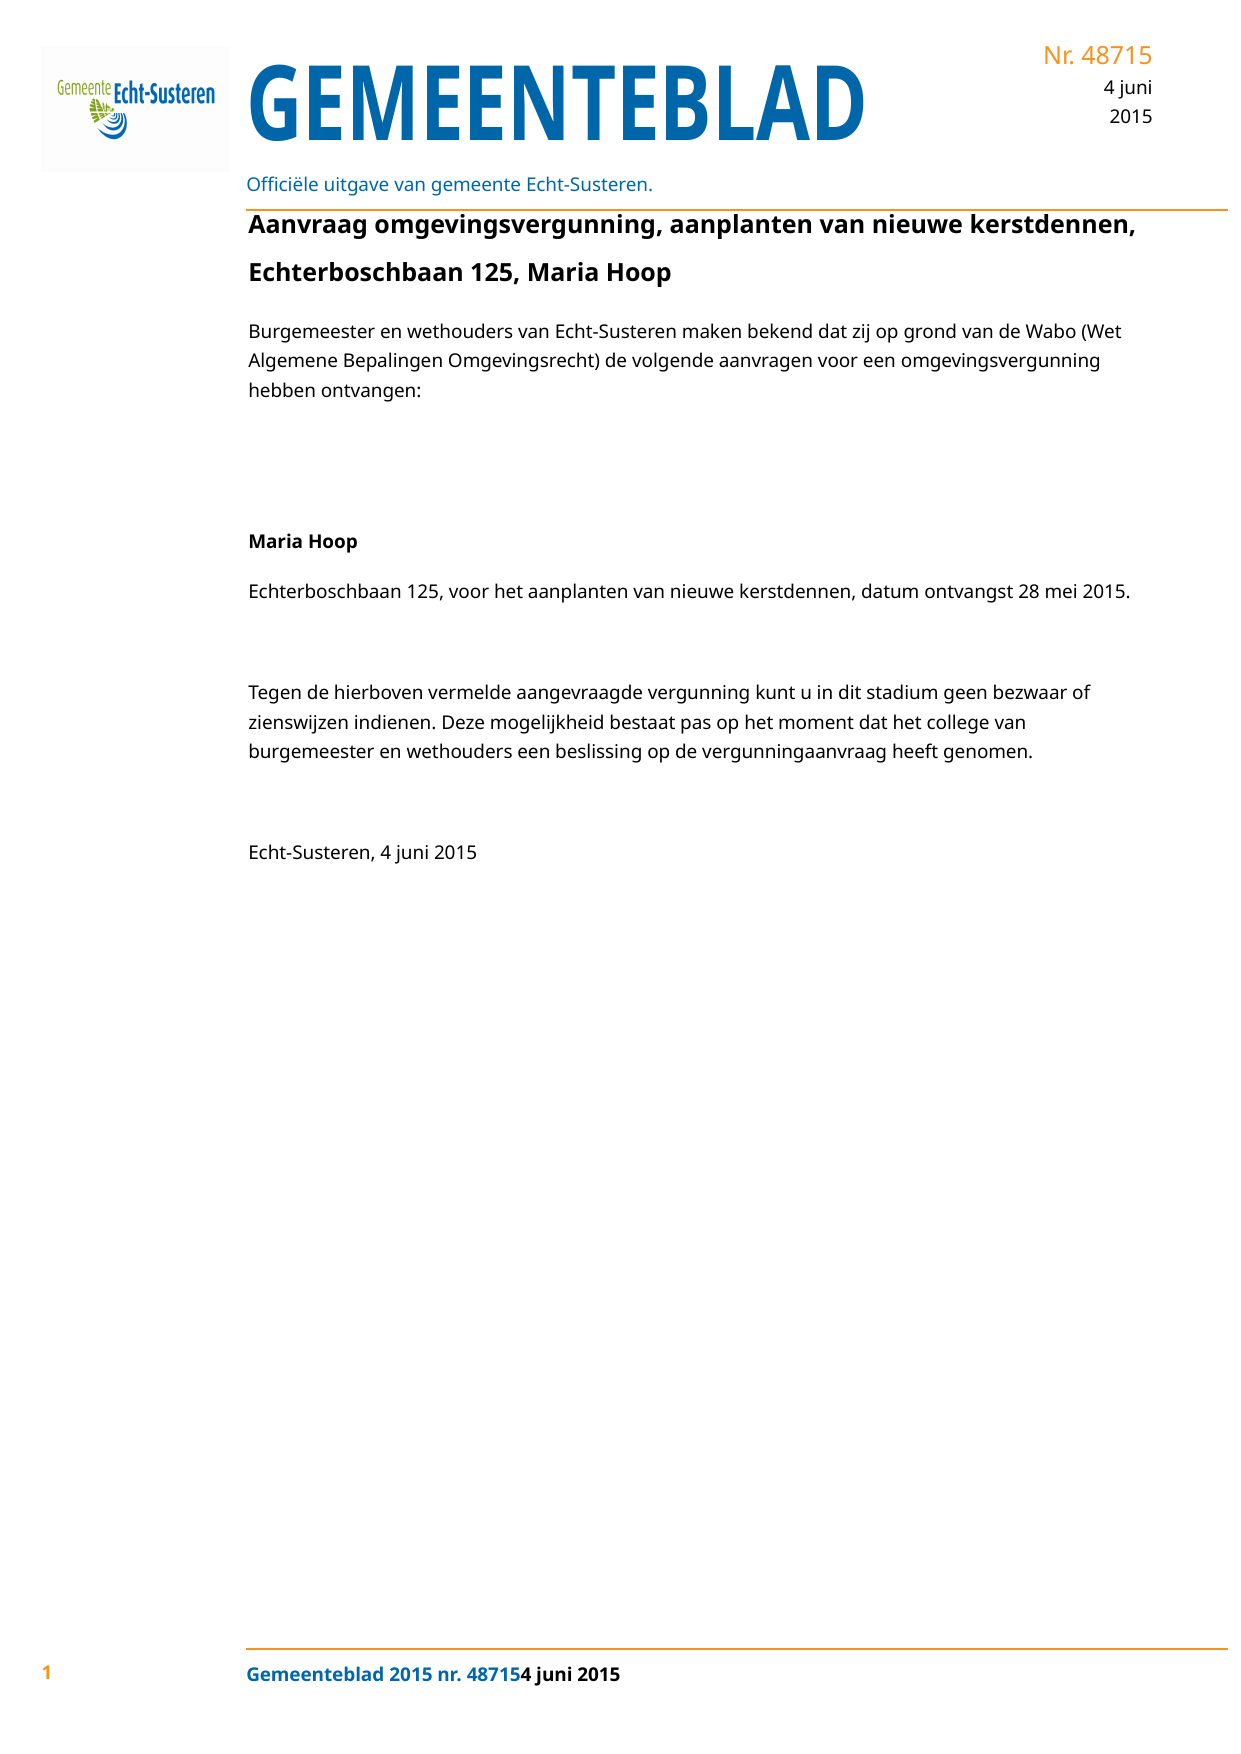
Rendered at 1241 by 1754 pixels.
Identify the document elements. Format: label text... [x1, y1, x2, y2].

picture [41, 47, 231, 172]
text Tegen de hierboven vermelde aangevraagde vergunning kunt u in dit stadium geen bezwaar of zienswijzen indienen. Deze mogelijkheid bestaat pas op het moment dat het college van burgemeester en wethouders een beslissing op de vergunningaanvraag heeft genomen. [248, 679, 1152, 764]
text Echterboschbaan 125, voor het aanplanten van nieuwe kerstdennen, datum ontvangst 28 mei 2015. [248, 579, 1152, 604]
text Aanvraag omgevingsvergunning, aanplanten van nieuwe kerstdennen, Echterboschbaan 125, Maria Hoop [248, 211, 1152, 288]
text Echt-Susteren, 4 juni 2015 [248, 839, 1152, 865]
text Maria Hoop [248, 528, 1152, 554]
text Burgemeester en wethouders van Echt-Susteren maken bekend dat zij op grond van de Wabo (Wet Algemene Bepalingen Omgevingsrecht) de volgende aanvragen voor een omgevingsvergunning hebben ontvangen: [248, 318, 1152, 403]
